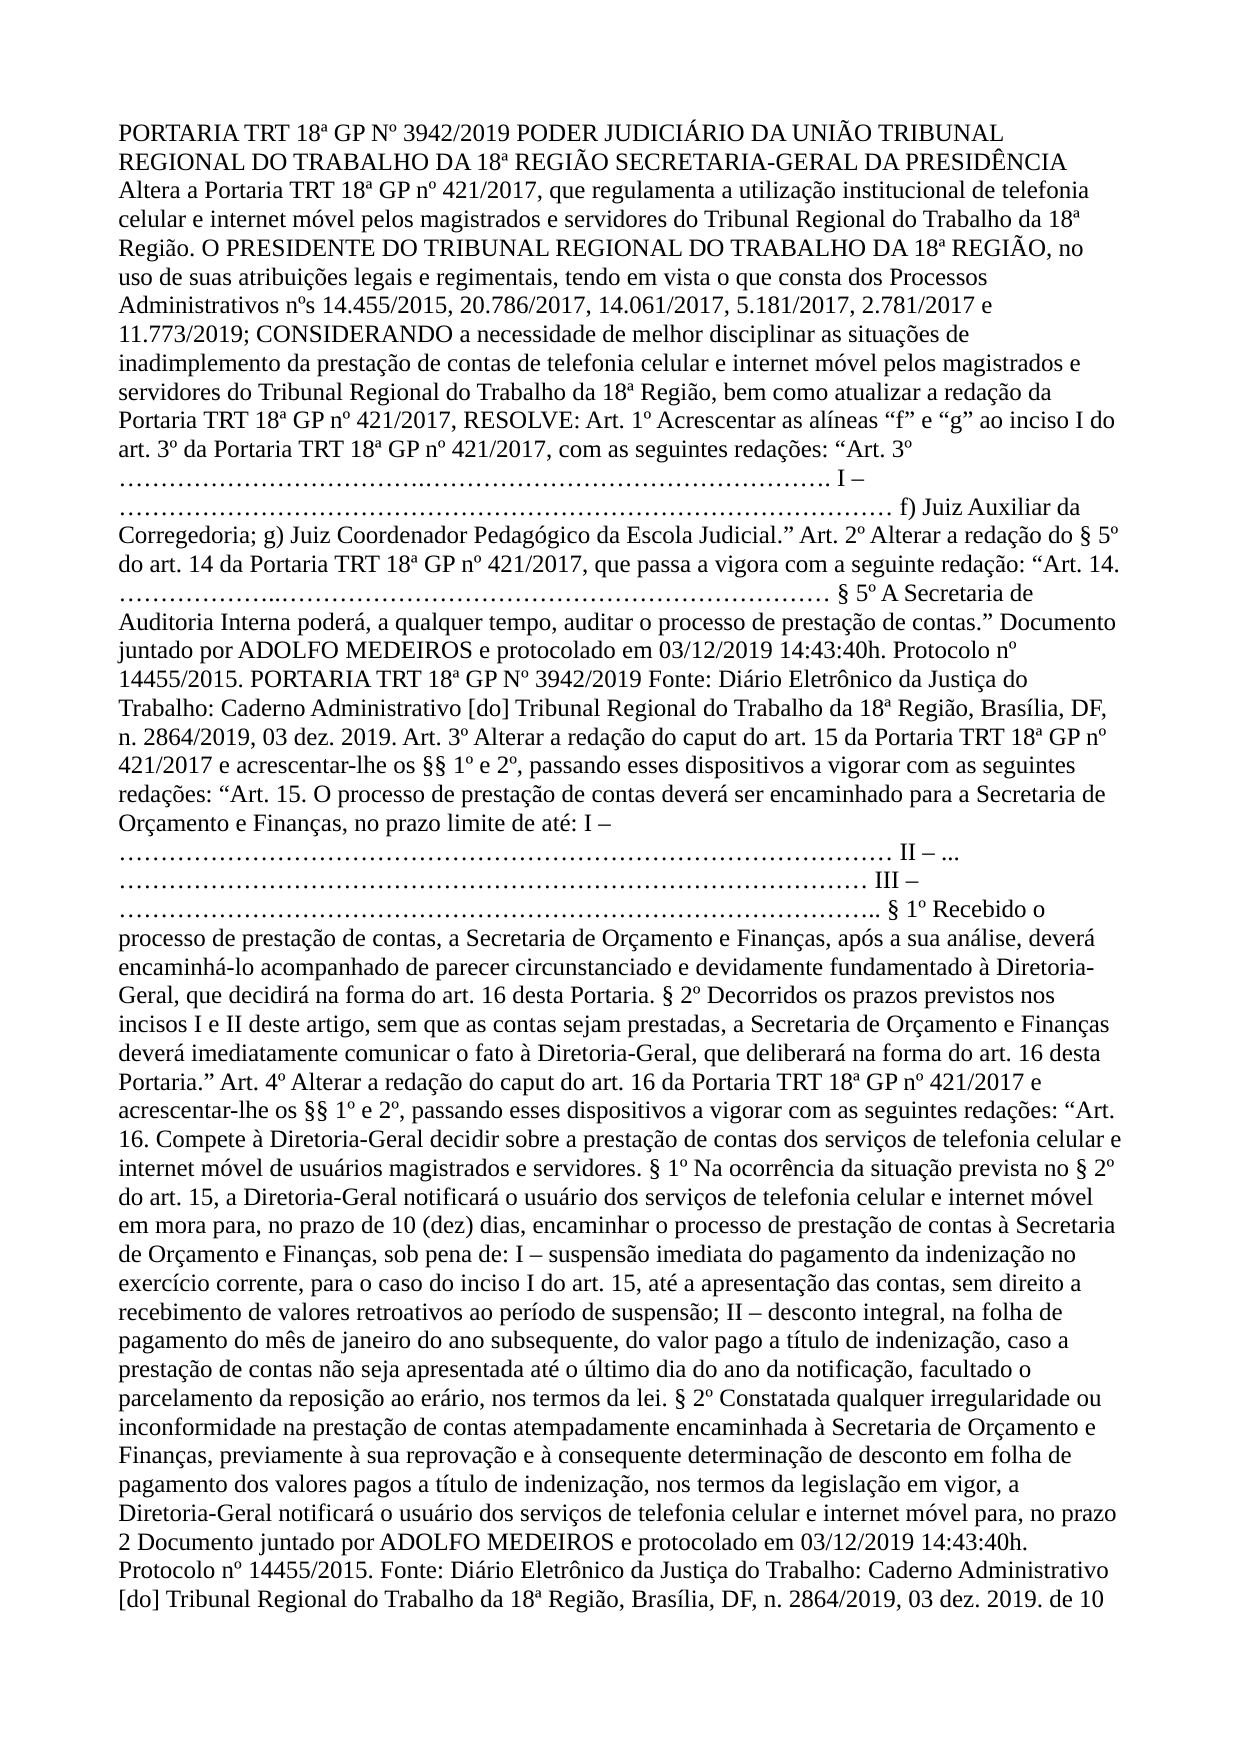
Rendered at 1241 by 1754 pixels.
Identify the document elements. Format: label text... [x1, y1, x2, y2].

text PORTARIA TRT 18ª GP Nº 3942/2019 PODER JUDICIÁRIO DA UNIÃO TRIBUNAL REGIONAL DO TRABALHO DA 18ª REGIÃO SECRETARIA-GERAL DA PRESIDÊNCIA Altera a Portaria TRT 18ª GP nº 421/2017, que regulamenta a utilização institucional de telefonia celular e internet móvel pelos magistrados e servidores do Tribunal Regional do Trabalho da 18ª Região. O PRESIDENTE DO TRIBUNAL REGIONAL DO TRABALHO DA 18ª REGIÃO, no uso de suas atribuições legais e regimentais, tendo em vista o que consta dos Processos Administrativos nºs 14.455/2015, 20.786/2017, 14.061/2017, 5.181/2017, 2.781/2017 e 11.773/2019; CONSIDERANDO a necessidade de melhor disciplinar as situações de inadimplemento da prestação de contas de telefonia celular e internet móvel pelos magistrados e servidores do Tribunal Regional do Trabalho da 18ª Região, bem como atualizar a redação da Portaria TRT 18ª GP nº 421/2017, RESOLVE: Art. 1º Acrescentar as alíneas “f” e “g” ao inciso I do art. 3º da Portaria TRT 18ª GP nº 421/2017, com as seguintes redações: “Art. 3º ……………………………….…………………………………………. I – ………………………………………………………………………………… f) Juiz Auxiliar da Corregedoria; g) Juiz Coordenador Pedagógico da Escola Judicial.” Art. 2º Alterar a redação do § 5º do art. 14 da Portaria TRT 18ª GP nº 421/2017, que passa a vigora com a seguinte redação: “Art. 14. ………………..………………………………………………………… § 5º A Secretaria de Auditoria Interna poderá, a qualquer tempo, auditar o processo de prestação de contas.” Documento juntado por ADOLFO MEDEIROS e protocolado em 03/12/2019 14:43:40h. Protocolo nº 14455/2015. PORTARIA TRT 18ª GP Nº 3942/2019 Fonte: Diário Eletrônico da Justiça do Trabalho: Caderno Administrativo [do] Tribunal Regional do Trabalho da 18ª Região, Brasília, DF, n. 2864/2019, 03 dez. 2019. Art. 3º Alterar a redação do caput do art. 15 da Portaria TRT 18ª GP nº 421/2017 e acrescentar-lhe os §§ 1º e 2º, passando esses dispositivos a vigorar com as seguintes redações: “Art. 15. O processo de prestação de contas deverá ser encaminhado para a Secretaria de Orçamento e Finanças, no prazo limite de até: I – ………………………………………………………………………………… II – ...……………………………………………………………………………… III – ……………………………………………………………………………….. § 1º Recebido o processo de prestação de contas, a Secretaria de Orçamento e Finanças, após a sua análise, deverá encaminhá-lo acompanhado de parecer circunstanciado e devidamente fundamentado à Diretoria-Geral, que decidirá na forma do art. 16 desta Portaria. § 2º Decorridos os prazos previstos nos incisos I e II deste artigo, sem que as contas sejam prestadas, a Secretaria de Orçamento e Finanças deverá imediatamente comunicar o fato à Diretoria-Geral, que deliberará na forma do art. 16 desta Portaria.” Art. 4º Alterar a redação do caput do art. 16 da Portaria TRT 18ª GP nº 421/2017 e acrescentar-lhe os §§ 1º e 2º, passando esses dispositivos a vigorar com as seguintes redações: “Art. 16. Compete à Diretoria-Geral decidir sobre a prestação de contas dos serviços de telefonia celular e internet móvel de usuários magistrados e servidores. § 1º Na ocorrência da situação prevista no § 2º do art. 15, a Diretoria-Geral notificará o usuário dos serviços de telefonia celular e internet móvel em mora para, no prazo de 10 (dez) dias, encaminhar o processo de prestação de contas à Secretaria de Orçamento e Finanças, sob pena de: I – suspensão imediata do pagamento da indenização no exercício corrente, para o caso do inciso I do art. 15, até a apresentação das contas, sem direito a recebimento de valores retroativos ao período de suspensão; II – desconto integral, na folha de pagamento do mês de janeiro do ano subsequente, do valor pago a título de indenização, caso a prestação de contas não seja apresentada até o último dia do ano da notificação, facultado o parcelamento da reposição ao erário, nos termos da lei. § 2º Constatada qualquer irregularidade ou inconformidade na prestação de contas atempadamente encaminhada à Secretaria de Orçamento e Finanças, previamente à sua reprovação e à consequente determinação de desconto em folha de pagamento dos valores pagos a título de indenização, nos termos da legislação em vigor, a Diretoria-Geral notificará o usuário dos serviços de telefonia celular e internet móvel para, no prazo 2 Documento juntado por ADOLFO MEDEIROS e protocolado em 03/12/2019 14:43:40h. Protocolo nº 14455/2015. Fonte: Diário Eletrônico da Justiça do Trabalho: Caderno Administrativo [do] Tribunal Regional do Trabalho da 18ª Região, Brasília, DF, n. 2864/2019, 03 dez. 2019. de 10 [118, 118, 1122, 1613]
